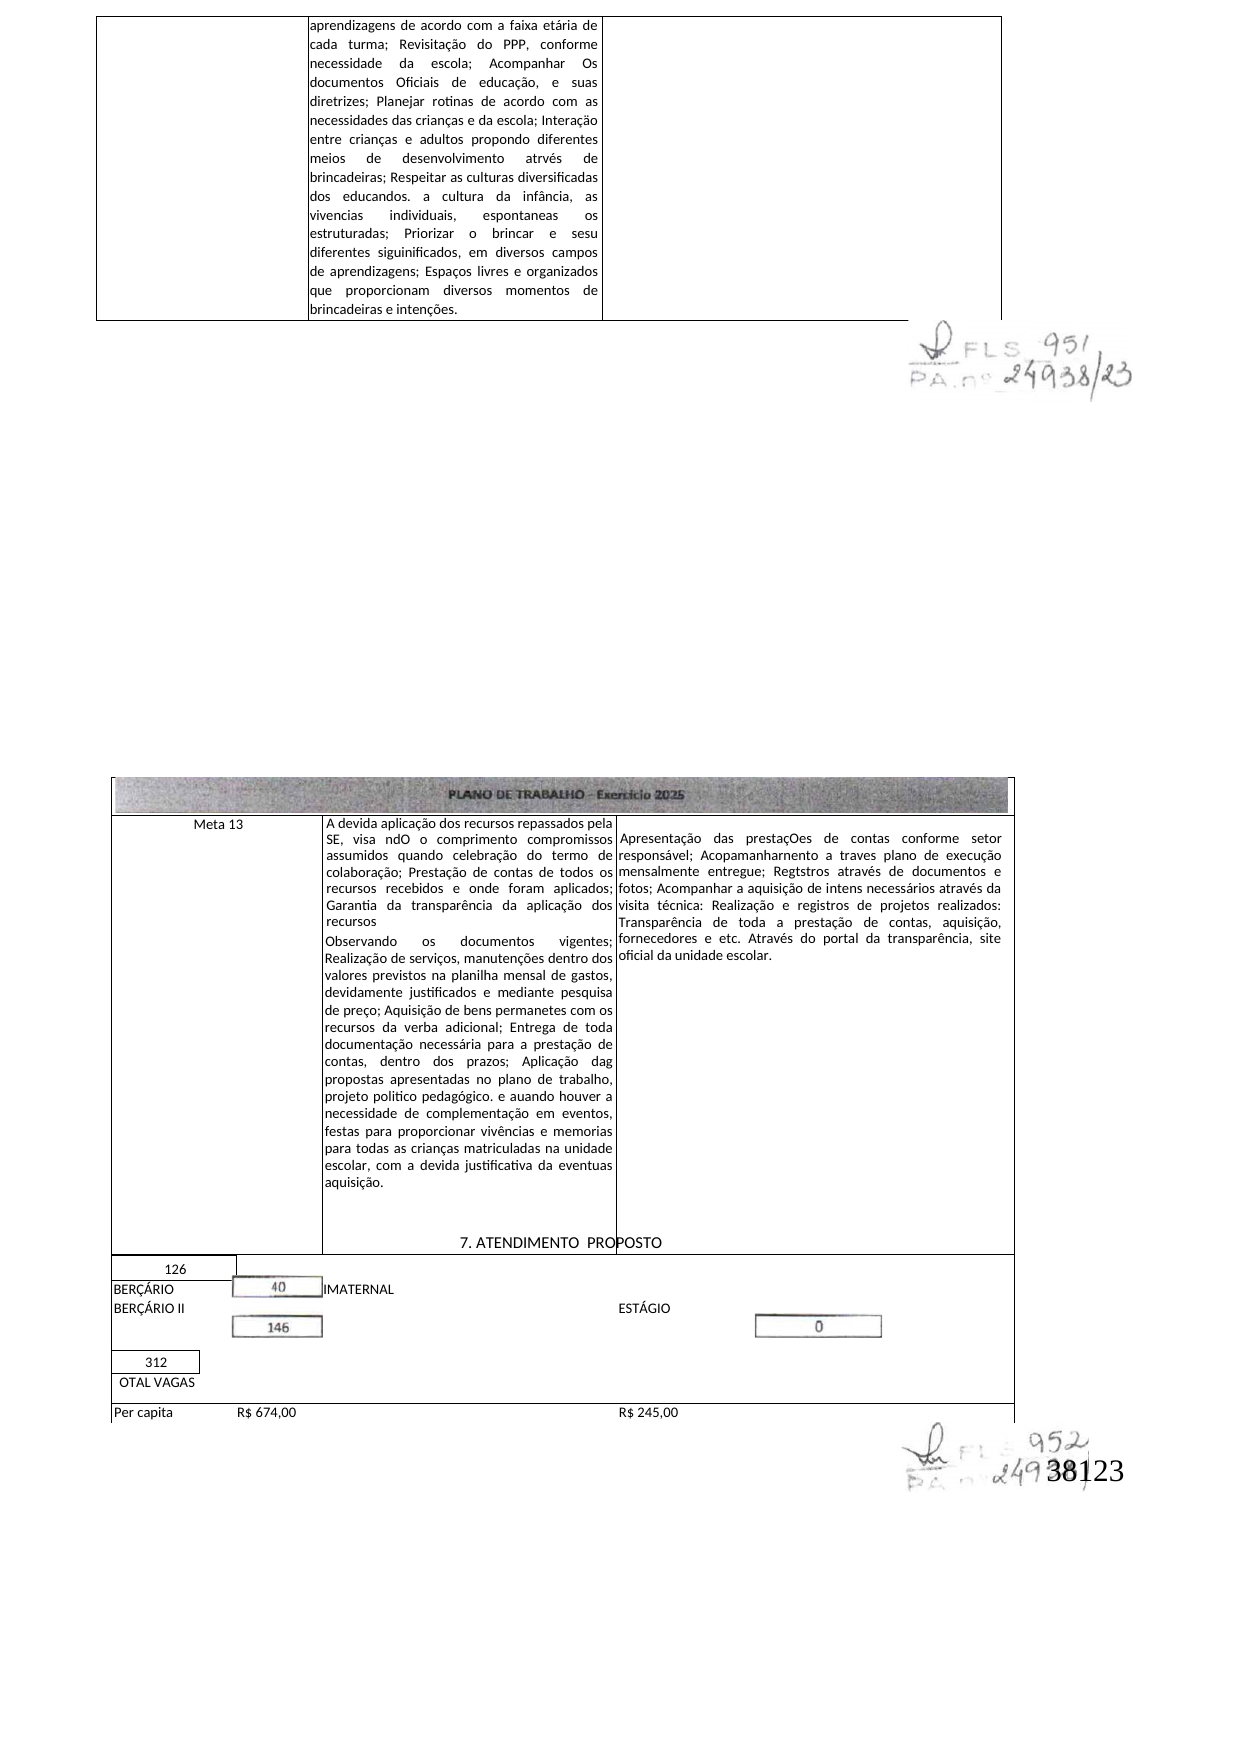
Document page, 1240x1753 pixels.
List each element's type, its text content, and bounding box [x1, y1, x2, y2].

table_header 126 [112, 1256, 236, 1280]
table_cell Per capita R$ 674,00 R$ 245,00 [112, 1404, 1014, 1423]
table_cell A devida aplicação dos recursos repassados pela SE, visa ndO o comprimento compromissos assumidos quando celebração do termo de colaboração; Prestação de contas de todos os recursos recebidos e onde foram aplicados; Garantia da transparência da aplicação dos recursos Observando os documentos vigentes; Realização de serviços, manutenções dentro dos valores previstos na planilha mensal de gastos, devidamente justificados e mediante pesquisa de preço; Aquisição de bens permanetes com os recursos da verba adicional; Entrega de toda documentação necessária para a prestação de contas, dentro dos prazos; Aplicação dag propostas apresentadas no plano de trabalho, projeto politico pedagógico. e auando houver a necessidade de complementação em eventos, festas para proporcionar vivências e memorias para todas as crianças matriculadas na unidade escolar, com a devida justificativa da eventuas aquisição. 7. ATENDIMENTO [323, 816, 616, 1254]
table_cell aprendizagens de acordo com a faixa etária de cada turma; Revisitação do PPP, conforme necessidade da escola; Acompanhar Os documentos Oficiais de educação, e suas diretrizes; Planejar rotinas de acordo com as necessidades das crianças e da escola; Interaçäo entre crianças e adultos propondo diferentes meios de desenvolvimento atrvés de brincadeiras; Respeitar as culturas diversificadas dos educandos. a cultura da infância, as vivencias individuais, espontaneas os estruturadas; Priorizar o brincar e sesu diferentes siguinificados, em diversos campos de aprendizagens; Espaços livres e organizados que proporcionam diversos momentos de brincadeiras e intenções. [309, 17, 602, 320]
table_header [112, 778, 1014, 815]
table_header 312 [112, 1351, 199, 1373]
table_cell [603, 17, 1001, 320]
table_cell Apresentação das prestaçOes de contas conforme setor responsável; Acopamanharnento a traves plano de execução mensalmente entregue; Regtstros através de documentos e fotos; Acompanhar a aquisição de intens necessários através da visita técnica: Realização e registros de projetos realizados: Transparência de toda a prestação de contas, aquisição, fornecedores e etc. Através do portal da transparência, site oficial da unidade escolar. PROPOSTO [617, 816, 1014, 1254]
table_cell Meta 13 [112, 816, 322, 1254]
table_cell [97, 17, 308, 320]
table_cell BERÇÁRIO IMATERNAL BERÇÁRIO II ESTÁGIO OTAL VAGAS [112, 1255, 1014, 1402]
